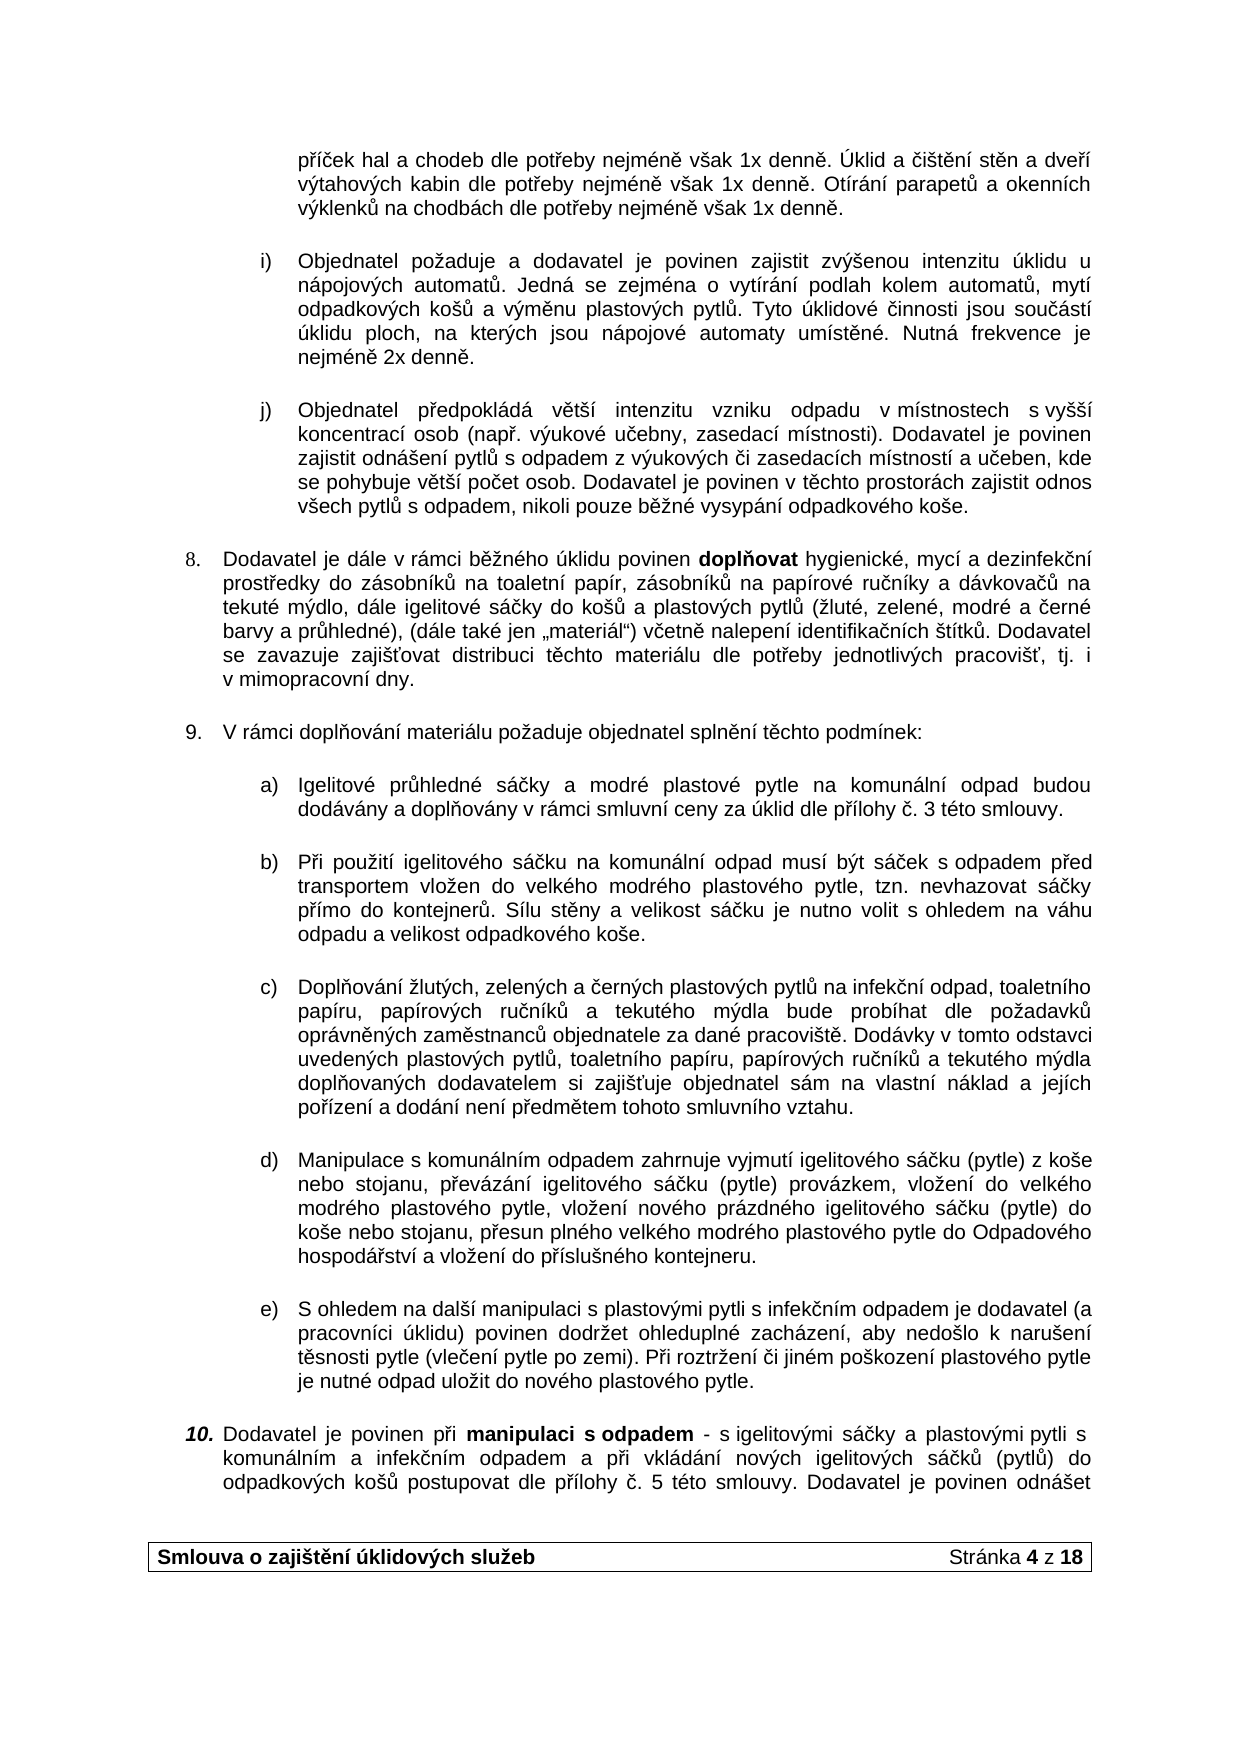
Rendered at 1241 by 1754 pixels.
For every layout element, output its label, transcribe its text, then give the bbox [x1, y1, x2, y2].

list Dodavatel je dále v rámci běžného úklidu povinen doplňovat hygienické, mycí a dezinfekční prostředky do zásobníků na toaletní papír, zásobníků na papírové ručníky a dávkovačů na tekuté mýdlo, dále igelitové sáčky do košů a plastových pytlů (žluté, zelené, modré a černé barvy a průhledné), (dále také jen „materiál“) včetně nalepení identifikačních štítků. Dodavatel se zavazuje zajišťovat distribuci těchto materiálu dle potřeby jednotlivých pracovišť, tj. i v mimopracovní dny. [185, 547, 1092, 691]
list Manipulace s komunálním odpadem zahrnuje vyjmutí igelitového sáčku (pytle) z koše nebo stojanu, převázání igelitového sáčku (pytle) provázkem, vložení do velkého modrého plastového pytle, vložení nového prázdného igelitového sáčku (pytle) do koše nebo stojanu, přesun plného velkého modrého plastového pytle do Odpadového hospodářství a vložení do příslušného kontejneru. [260, 1148, 1092, 1268]
list S ohledem na další manipulaci s plastovými pytli s infekčním odpadem je dodavatel (a pracovníci úklidu) povinen dodržet ohleduplné zacházení, aby nedošlo k narušení těsnosti pytle (vlečení pytle po zemi). Při roztržení či jiném poškození plastového pytle je nutné odpad uložit do nového plastového pytle. [260, 1297, 1092, 1393]
list příček hal a chodeb dle potřeby nejméně však 1x denně. Úklid a čištění stěn a dveří výtahových kabin dle potřeby nejméně však 1x denně. Otírání parapetů a okenních výklenků na chodbách dle potřeby nejméně však 1x denně. [260, 148, 1092, 219]
list Doplňování žlutých, zelených a černých plastových pytlů na infekční odpad, toaletního papíru, papírových ručníků a tekutého mýdla bude probíhat dle požadavků oprávněných zaměstnanců objednatele za dané pracoviště. Dodávky v tomto odstavci uvedených plastových pytlů, toaletního papíru, papírových ručníků a tekutého mýdla doplňovaných dodavatelem si zajišťuje objednatel sám na vlastní náklad a jejích pořízení a dodání není předmětem tohoto smluvního vztahu. [260, 975, 1092, 1119]
list Objednatel předpokládá větší intenzitu vzniku odpadu v místnostech s vyšší koncentrací osob (např. výukové učebny, zasedací místnosti). Dodavatel je povinen zajistit odnášení pytlů s odpadem z výukových či zasedacích místností a učeben, kde se pohybuje větší počet osob. Dodavatel je povinen v těchto prostorách zajistit odnos všech pytlů s odpadem, nikoli pouze běžné vysypání odpadkového koše. [260, 398, 1092, 517]
list V rámci doplňování materiálu požaduje objednatel splnění těchto podmínek: [185, 720, 1092, 744]
list Objednatel požaduje a dodavatel je povinen zajistit zvýšenou intenzitu úklidu u nápojových automatů. Jedná se zejména o vytírání podlah kolem automatů, mytí odpadkových košů a výměnu plastových pytlů. Tyto úklidové činnosti jsou součástí úklidu ploch, na kterých jsou nápojové automaty umístěné. Nutná frekvence je nejméně 2x denně. [260, 249, 1092, 368]
list Dodavatel je povinen při manipulaci s odpadem - s igelitovými sáčky a plastovými pytli s komunálním a infekčním odpadem a při vkládání nových igelitových sáčků (pytlů) do odpadkových košů postupovat dle přílohy č. 5 této smlouvy. Dodavatel je povinen odnášet [185, 1422, 1092, 1494]
list Igelitové průhledné sáčky a modré plastové pytle na komunální odpad budou dodávány a doplňovány v rámci smluvní ceny za úklid dle přílohy č. 3 této smlouvy. [260, 773, 1092, 821]
list Při použití igelitového sáčku na komunální odpad musí být sáček s odpadem před transportem vložen do velkého modrého plastového pytle, tzn. nevhazovat sáčky přímo do kontejnerů. Sílu stěny a velikost sáčku je nutno volit s ohledem na váhu odpadu a velikost odpadkového koše. [260, 850, 1092, 946]
